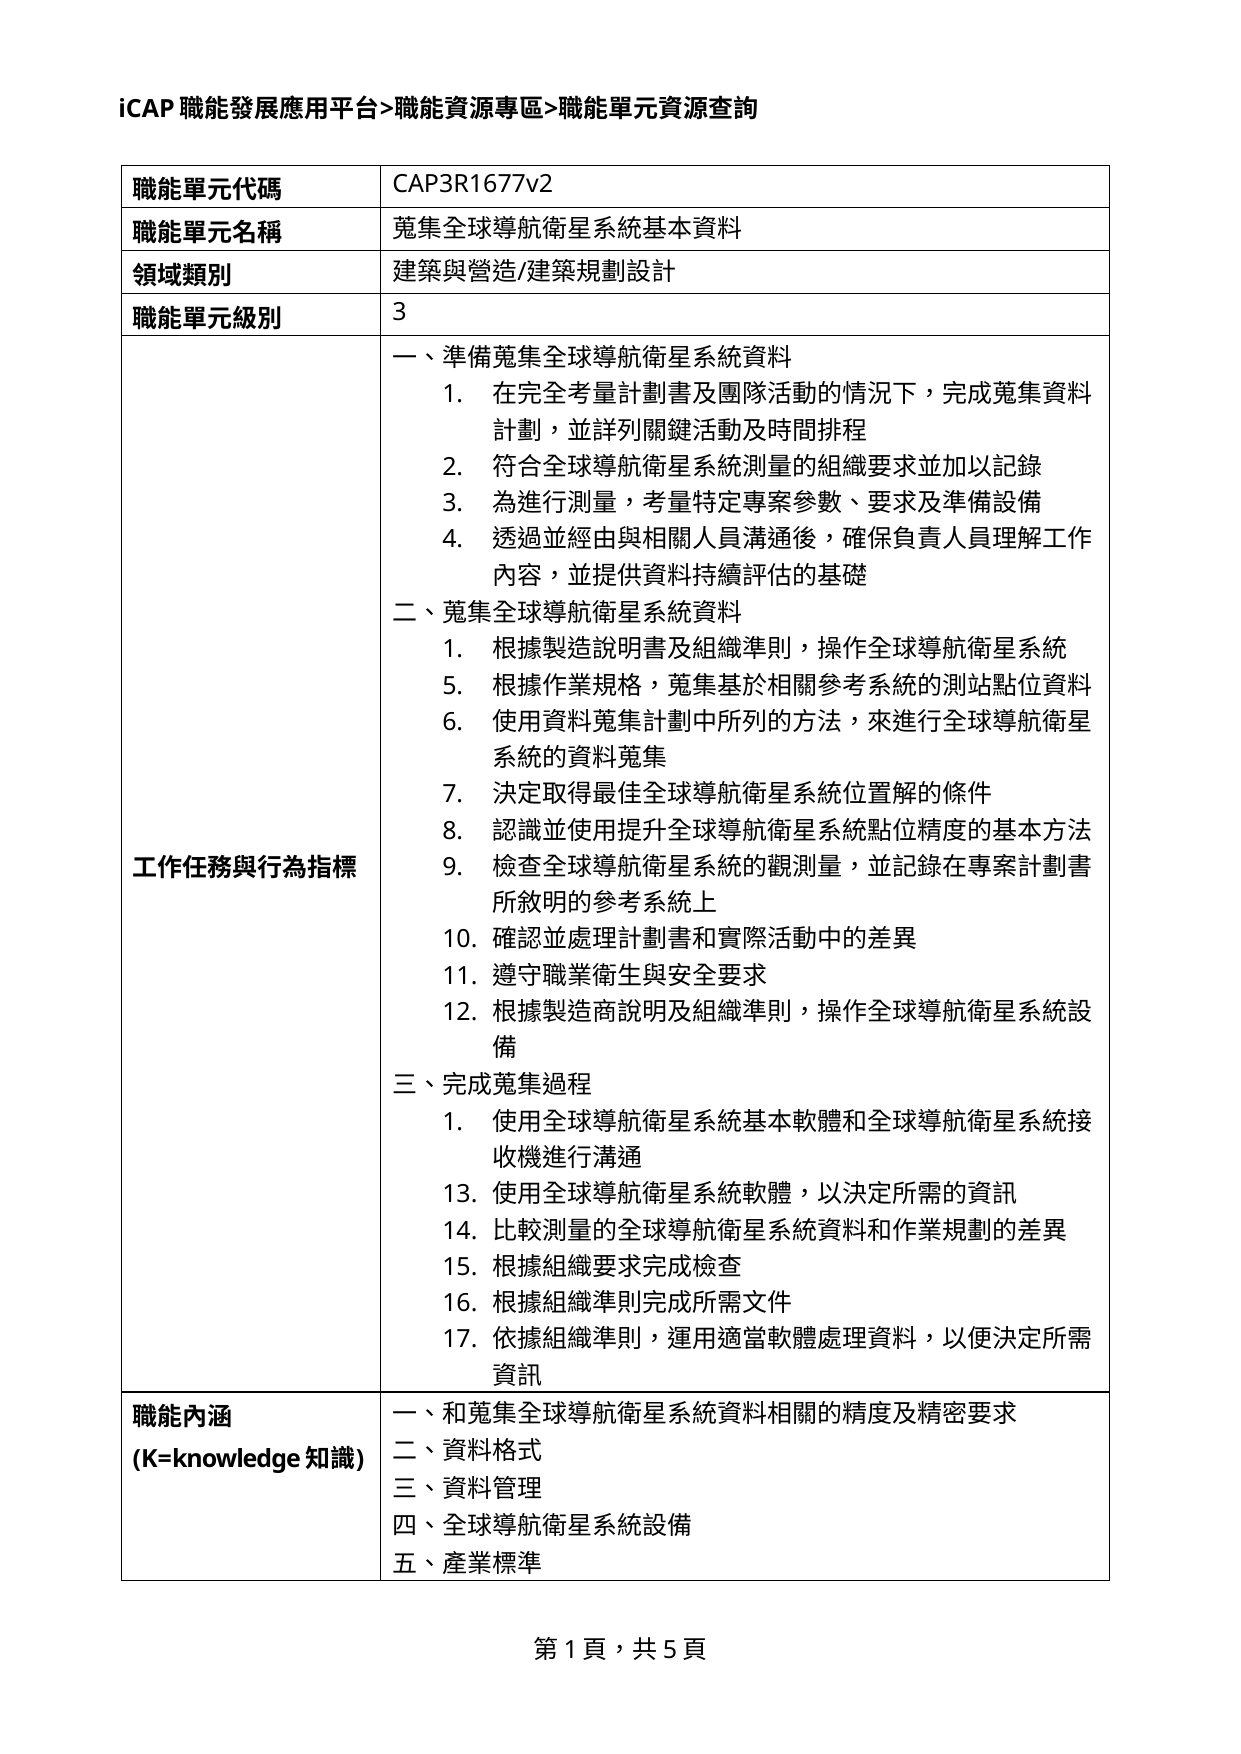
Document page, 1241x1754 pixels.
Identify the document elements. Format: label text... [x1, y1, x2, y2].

table_cell 建築與營造/建築規劃設計 [381, 251, 1109, 293]
table_cell 3 [381, 294, 1109, 335]
table_cell 工作任務與行為指標 [122, 336, 380, 1391]
table_cell 和蒐集全球導航衛星系統資料相關的精度及精密要求 資料格式 資料管理 全球導航衛星系統設備 產業標準 設備限制 全球導航衛星系統資料處理方法 組織政策及準則，如職業衛生與安全守則 計劃與控制過程 安全工作實踐 相關產業要求與標準 空間參考系統 測量計算技能 了解蒐集技術有關的錯誤、精度及精密度 [381, 1393, 1109, 1580]
table_header 職能單元代碼 [122, 166, 380, 207]
table_cell 職能內涵 (K=knowledge知識) [122, 1393, 380, 1580]
table_cell 蒐集全球導航衛星系統基本資料 [381, 208, 1109, 250]
table_cell 準備蒐集全球導航衛星系統資料 在完全考量計劃書及團隊活動的情況下，完成蒐集資料計劃，並詳列關鍵活動及時間排程 符合全球導航衛星系統測量的組織要求並加以記錄 為進行測量，考量特定專案參數、要求及準備設備 透過並經由與相關人員溝通後，確保負責人員理解工作內容，並提供資料持續評估的基礎 蒐集全球導航衛星系統資料 根據製造說明書及組織準則，操作全球導航衛星系統 根據作業規格，蒐集基於相關參考系統的測站點位資料 使用資料蒐集計劃中所列的方法，來進行全球導航衛星系統的資料蒐集 決定取得最佳全球導航衛星系統位置解的條件 認識並使用提升全球導航衛星系統點位精度的基本方法 檢查全球導航衛星系統的觀測量，並記錄在專案計劃書所敘明的參考系統上 確認並處理計劃書和實際活動中的差異 遵守職業衛生與安全要求 根據製造商說明及組織準則，操作全球導航衛星系統設備 完成蒐集過程 使用全球導航衛星系統基本軟體和全球導航衛星系統接收機進行溝通 使用全球導航衛星系統軟體，以決定所需的資訊 比較測量的全球導航衛星系統資料和作業規劃的差異 根據組織要求完成檢查 根據組織準則完成所需文件 依據組織準則，運用適當軟體處理資料，以便決定所需資訊 [381, 336, 1109, 1391]
table_header CAP3R1677v2 [381, 166, 1109, 207]
table_cell 職能單元名稱 [122, 208, 380, 250]
table_cell 領域類別 [122, 251, 380, 293]
table_cell 職能單元級別 [122, 294, 380, 335]
